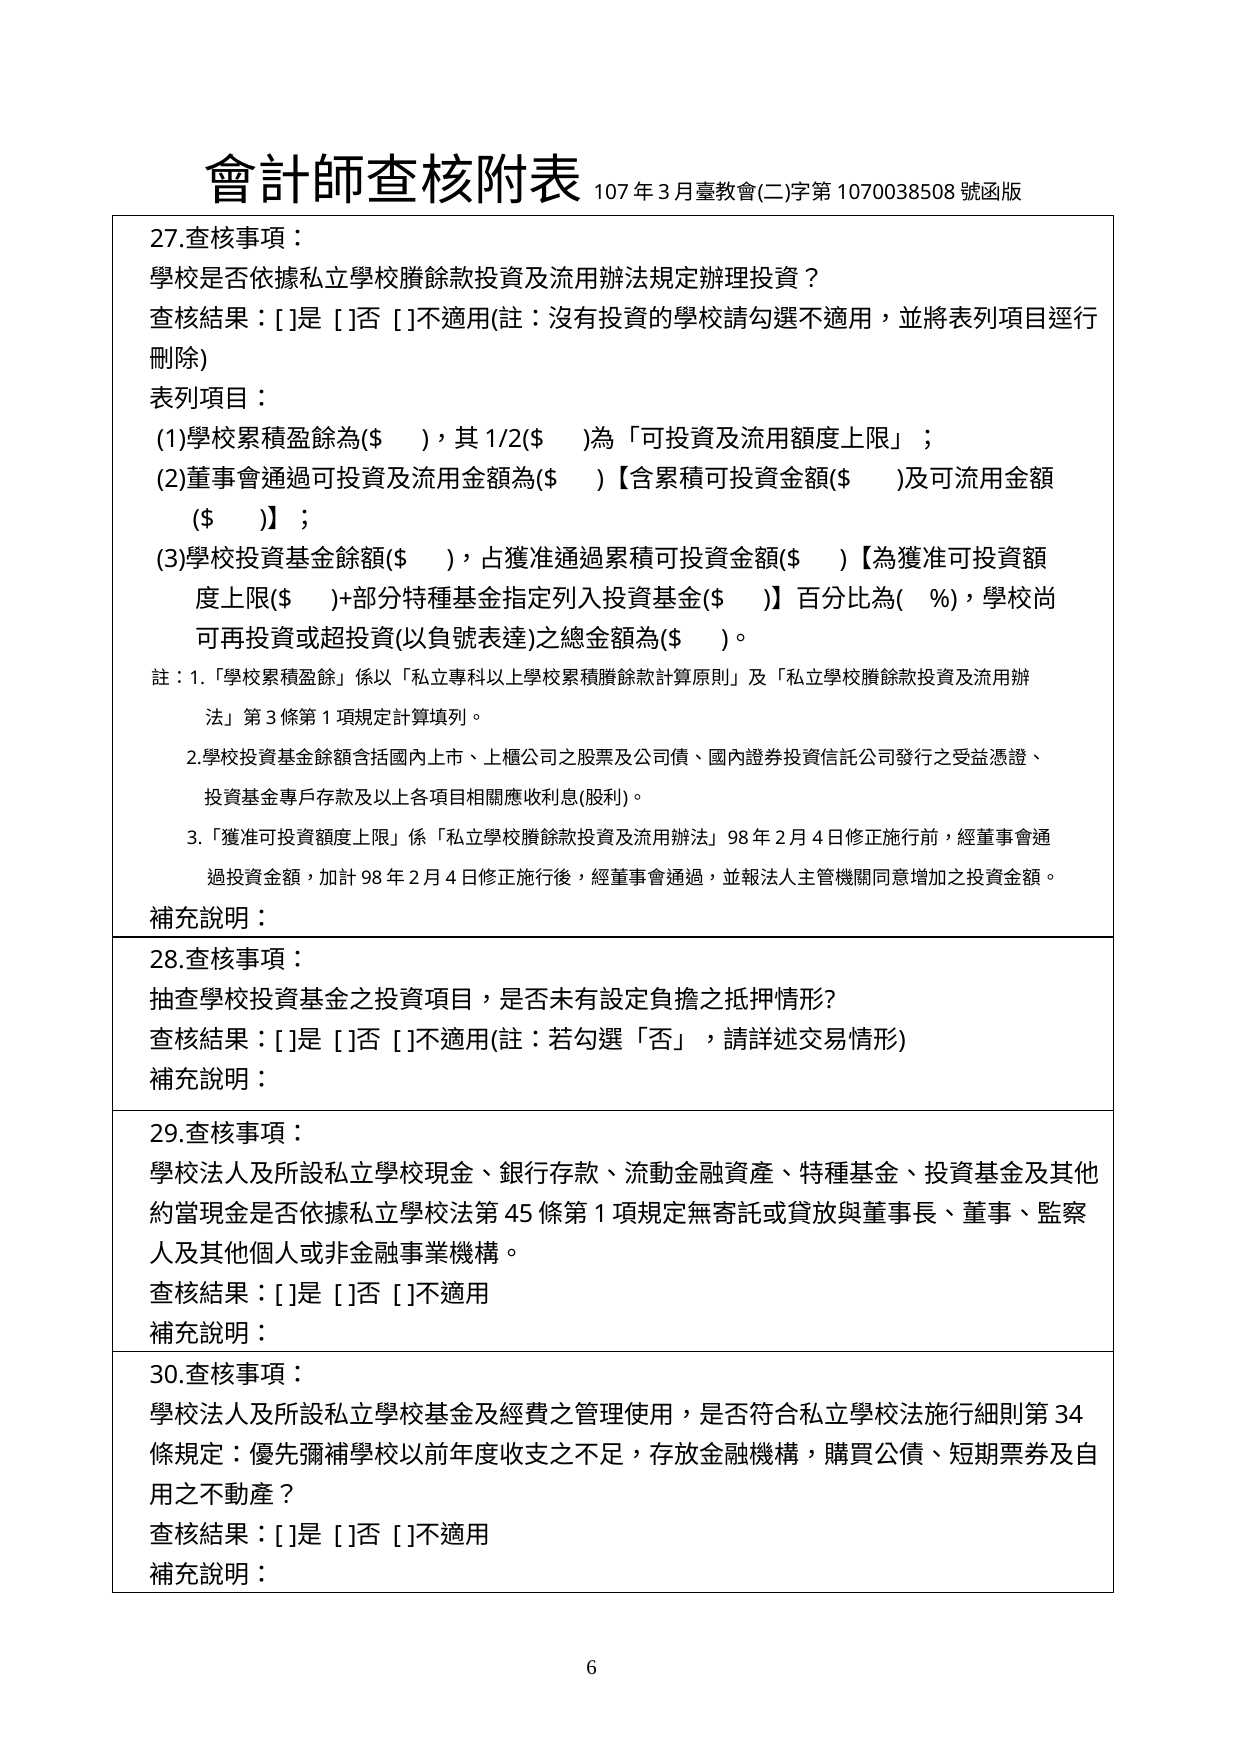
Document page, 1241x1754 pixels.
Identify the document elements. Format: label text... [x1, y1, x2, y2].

table_cell 28.查核事項： 抽查學校投資基金之投資項目，是否未有設定負擔之抵押情形? 查核結果：[ ]是 [ ]否 [ ]不適用(註：若勾選「否」，請詳述交易情形) 補充說明： [113, 938, 1113, 1110]
table_cell 29.查核事項： 學校法人及所設私立學校現金、銀行存款、流動金融資產、特種基金、投資基金及其他約當現金是否依據私立學校法第45條第1項規定無寄託或貸放與董事長、董事、監察人及其他個人或非金融事業機構。 查核結果：[ ]是 [ ]否 [ ]不適用 補充說明： [113, 1111, 1113, 1351]
table_cell 27.查核事項： 學校是否依據私立學校賸餘款投資及流用辦法規定辦理投資？ 查核結果：[ ]是 [ ]否 [ ]不適用(註：沒有投資的學校請勾選不適用，並將表列項目逕行刪除) 表列項目： (1)學校累積盈餘為($ )，其1/2($ )為「可投資及流用額度上限」； (2)董事會通過可投資及流用金額為($ )【含累積可投資金額($ )及可流用金額($ )】； (3)學校投資基金餘額($ )，占獲准通過累積可投資金額($ )【為獲准可投資額度上限($ )+部分特種基金指定列入投資基金($ )】百分比為( %)，學校尚可再投資或超投資(以負號表達)之總金額為($ )。 註：1.「學校累積盈餘」係以「私立專科以上學校累積賸餘款計算原則」及「私立學校賸餘款投資及流用辦法」第3條第1項規定計算填列。 2.學校投資基金餘額含括國內上市、上櫃公司之股票及公司債、國內證券投資信託公司發行之受益憑證、投資基金專戶存款及以上各項目相關應收利息(股利)。 3.「獲准可投資額度上限」係「私立學校賸餘款投資及流用辦法」98年2月4日修正施行前，經董事會通過投資金額，加計98年2月4日修正施行後，經董事會通過，並報法人主管機關同意增加之投資金額。 補充說明： [113, 216, 1113, 936]
table_header 會計師查核附表107年3月臺教會(二)字第1070038508號函版 [112, 137, 1113, 215]
table_cell 30.查核事項： 學校法人及所設私立學校基金及經費之管理使用，是否符合私立學校法施行細則第34條規定：優先彌補學校以前年度收支之不足，存放金融機構，購買公債、短期票券及自用之不動產？ 查核結果：[ ]是 [ ]否 [ ]不適用 補充說明： [113, 1352, 1113, 1592]
